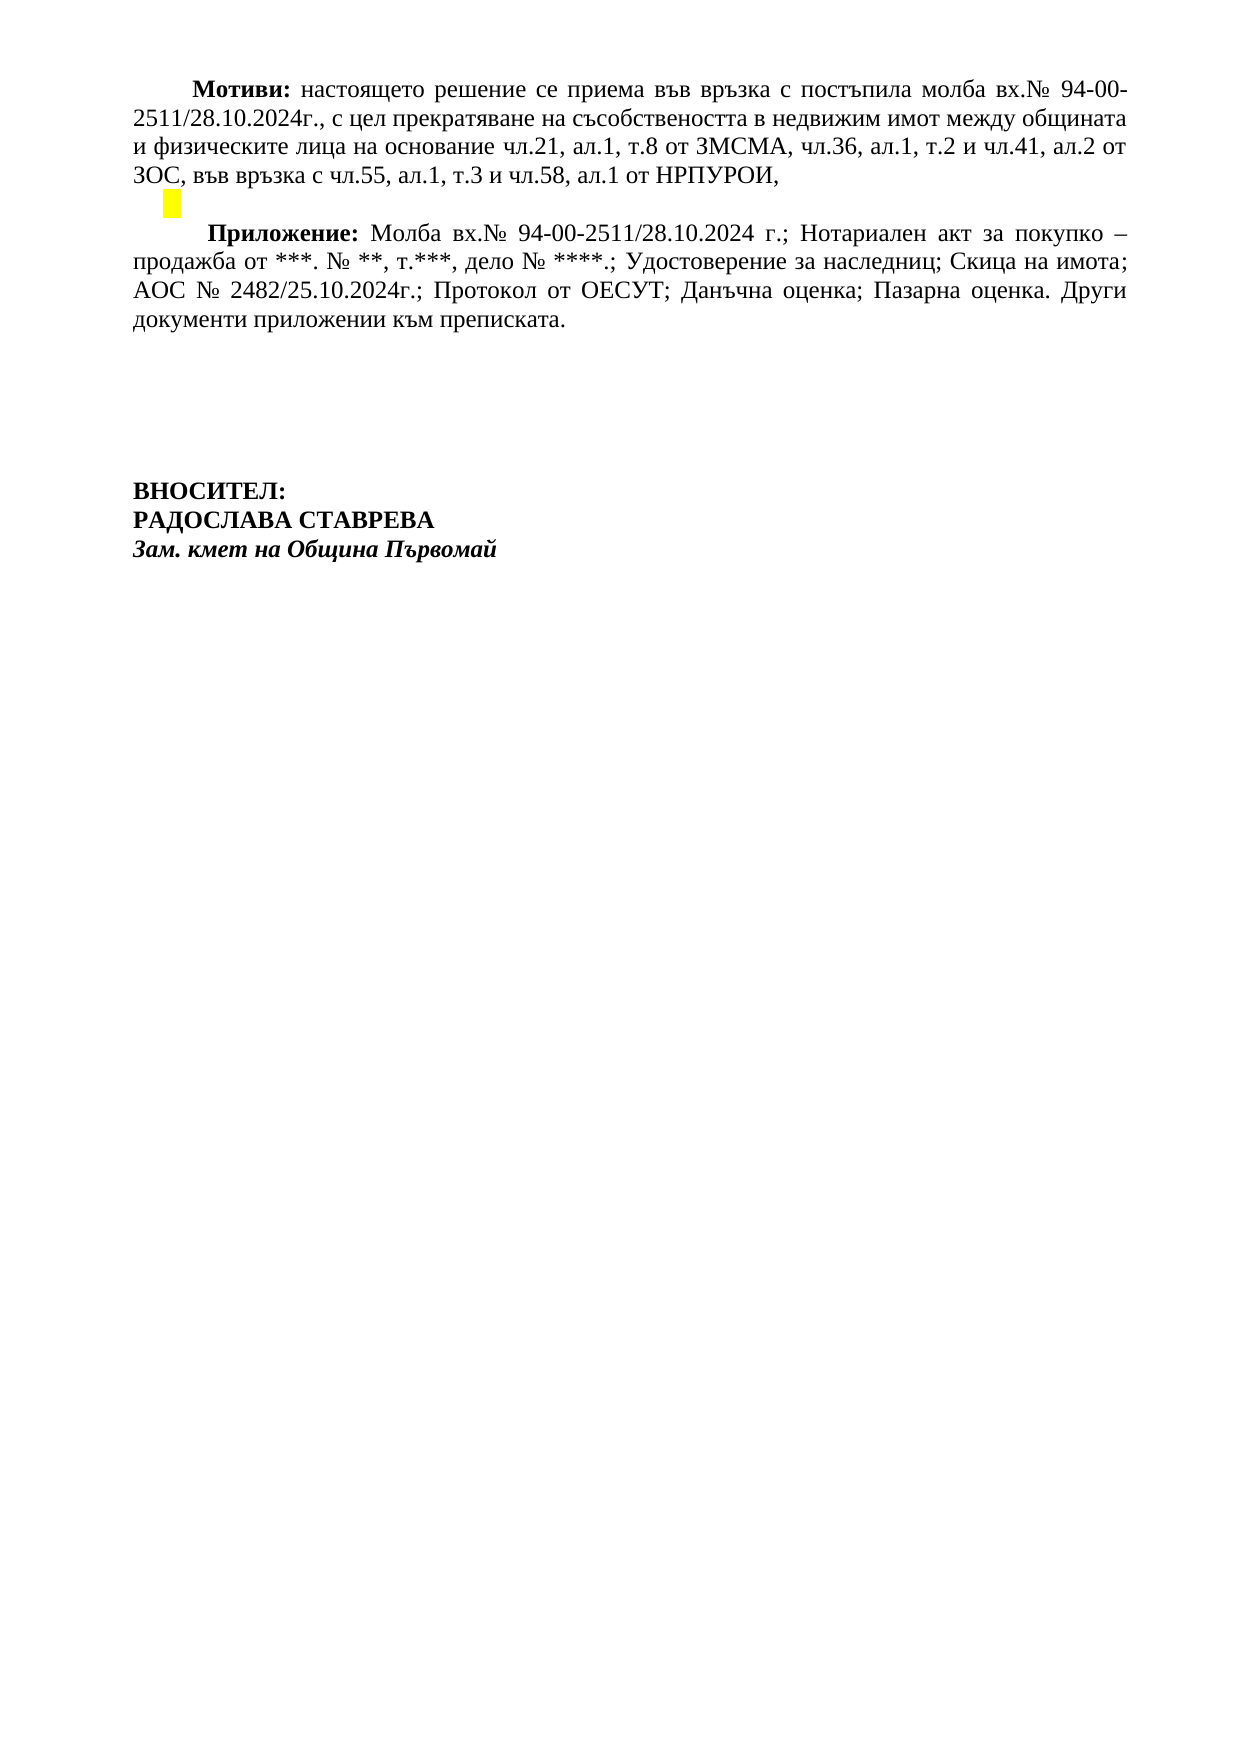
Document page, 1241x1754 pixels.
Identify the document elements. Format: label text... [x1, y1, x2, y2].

text Приложение: Молба вх.№ 94-00-2511/28.10.2024 г.; Нотариален акт за покупко – продажба от ***. № **, т.***, дело № ****.; Удостоверение за наследниц; Скица на имота; АОС № 2482/25.10.2024г.; Протокол от ОЕСУТ; Данъчна оценка; Пазарна оценка. Други документи приложении към преписката. [133, 218, 1128, 333]
text ВНОСИТЕЛ: [133, 476, 1128, 505]
text Мотиви: настоящето решение се приема във връзка с постъпила молба вх.№ 94-00-2511/28.10.2024г., с цел прекратяване на съсобствеността в недвижим имот между общината и физическите лица на основание чл.21, ал.1, т.8 от ЗМСМА, чл.36, ал.1, т.2 и чл.41, ал.2 от ЗОС, във връзка с чл.55, ал.1, т.3 и чл.58, ал.1 от НРПУРОИ, [133, 74, 1128, 189]
text РАДОСЛАВА СТАВРЕВА [133, 505, 1128, 534]
text Зам. кмет на Община Първомай [133, 534, 1128, 563]
